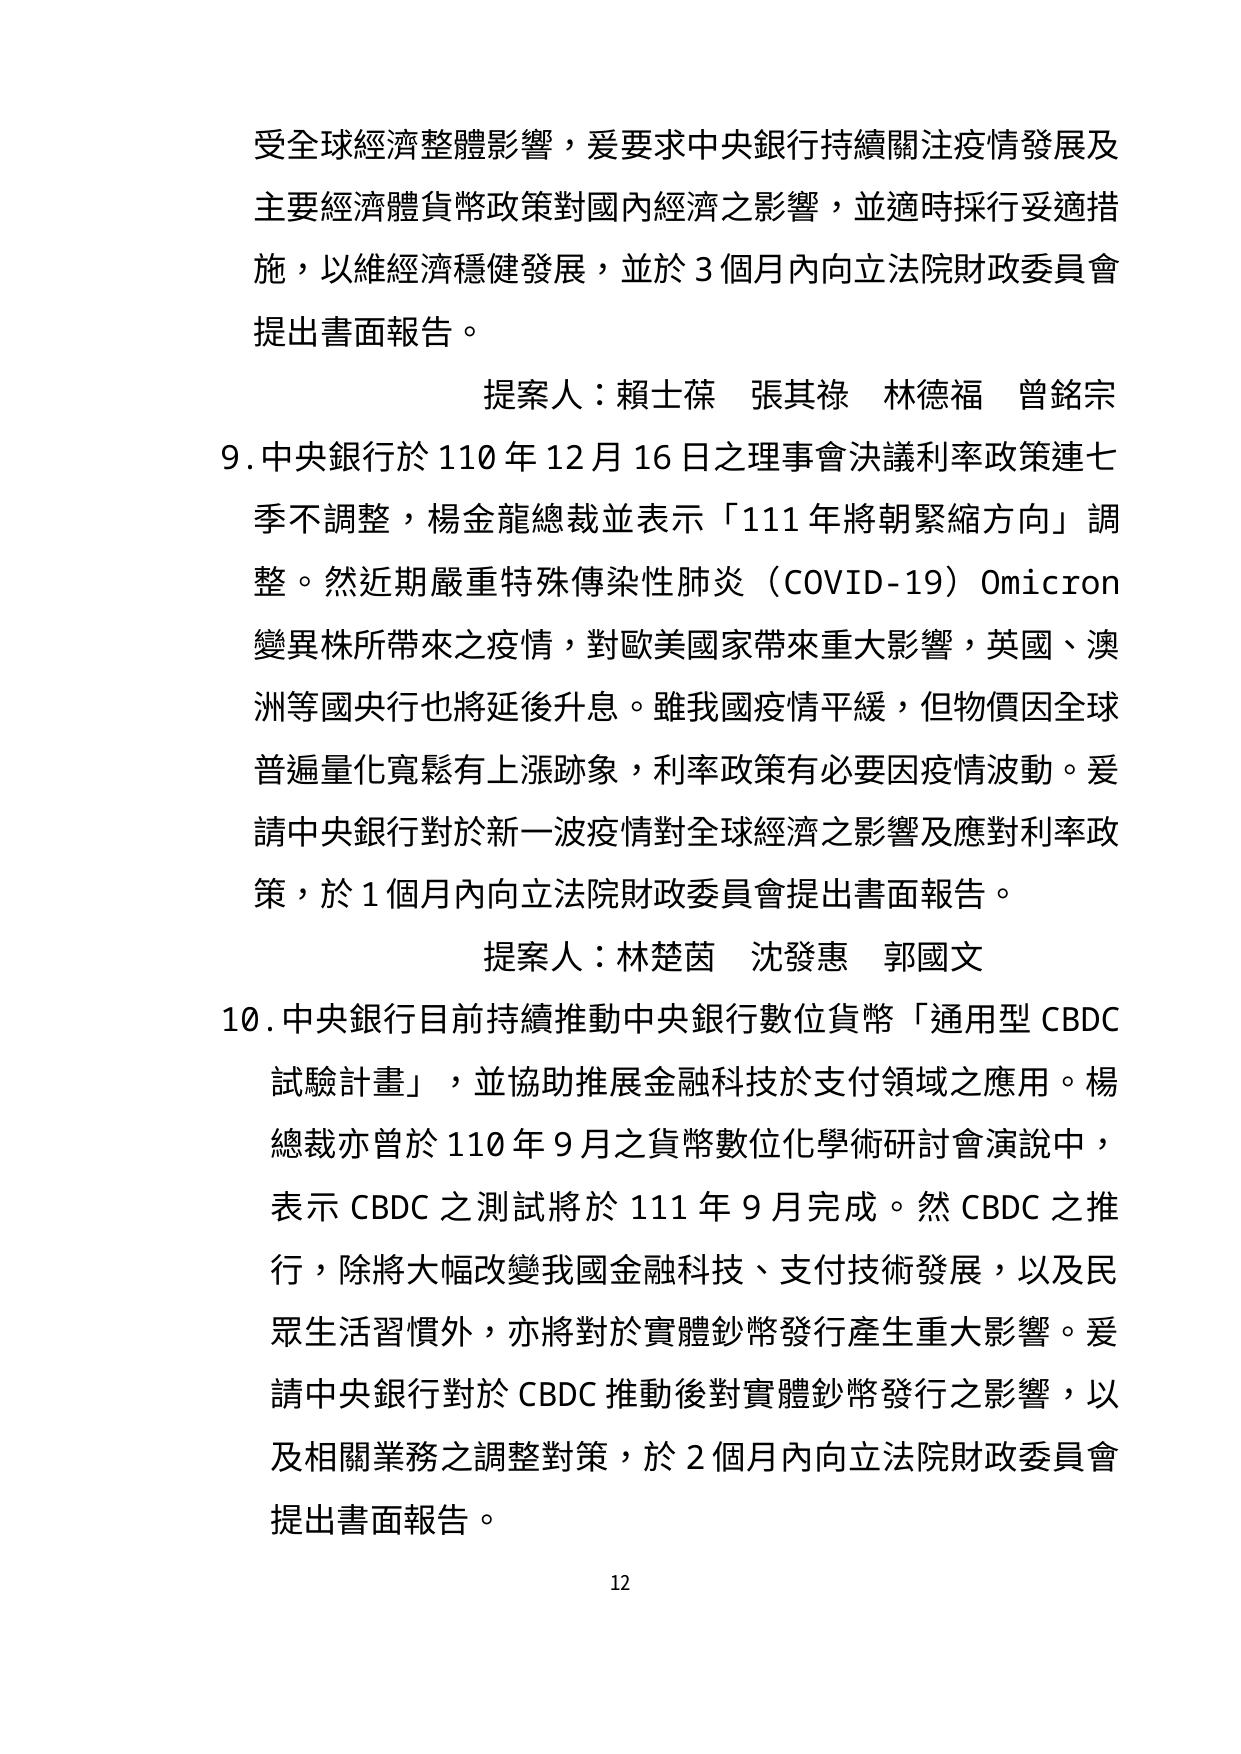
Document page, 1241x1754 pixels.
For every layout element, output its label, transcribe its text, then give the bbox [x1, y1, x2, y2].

subtitle 9.中央銀行於110年12月16日之理事會決議利率政策連七季不調整，楊金龍總裁並表示「111年將朝緊縮方向」調整。然近期嚴重特殊傳染性肺炎（COVID-19）Omicron變異株所帶來之疫情，對歐美國家帶來重大影響，英國、澳洲等國央行也將延後升息。雖我國疫情平緩，但物價因全球普遍量化寬鬆有上漲跡象，利率政策有必要因疫情波動。爰請中央銀行對於新一波疫情對全球經濟之影響及應對利率政策，於1個月內向立法院財政委員會提出書面報告。 [220, 413, 1120, 913]
subtitle 提案人：林楚茵 沈發惠 郭國文 [220, 913, 1120, 976]
subtitle 10.中央銀行目前持續推動中央銀行數位貨幣「通用型CBDC試驗計畫」，並協助推展金融科技於支付領域之應用。楊總裁亦曾於110年9月之貨幣數位化學術研討會演說中，表示CBDC之測試將於111年9月完成。然CBDC之推行，除將大幅改變我國金融科技、支付技術發展，以及民眾生活習慣外，亦將對於實體鈔幣發行產生重大影響。爰請中央銀行對於CBDC推動後對實體鈔幣發行之影響，以及相關業務之調整對策，於2個月內向立法院財政委員會提出書面報告。 [220, 976, 1120, 1538]
subtitle 提案人：賴士葆 張其祿 林德福 曾銘宗 [220, 351, 1120, 413]
subtitle 受全球經濟整體影響，爰要求中央銀行持續關注疫情發展及主要經濟體貨幣政策對國內經濟之影響，並適時採行妥適措施，以維經濟穩健發展，並於3個月內向立法院財政委員會提出書面報告。 [220, 101, 1120, 351]
